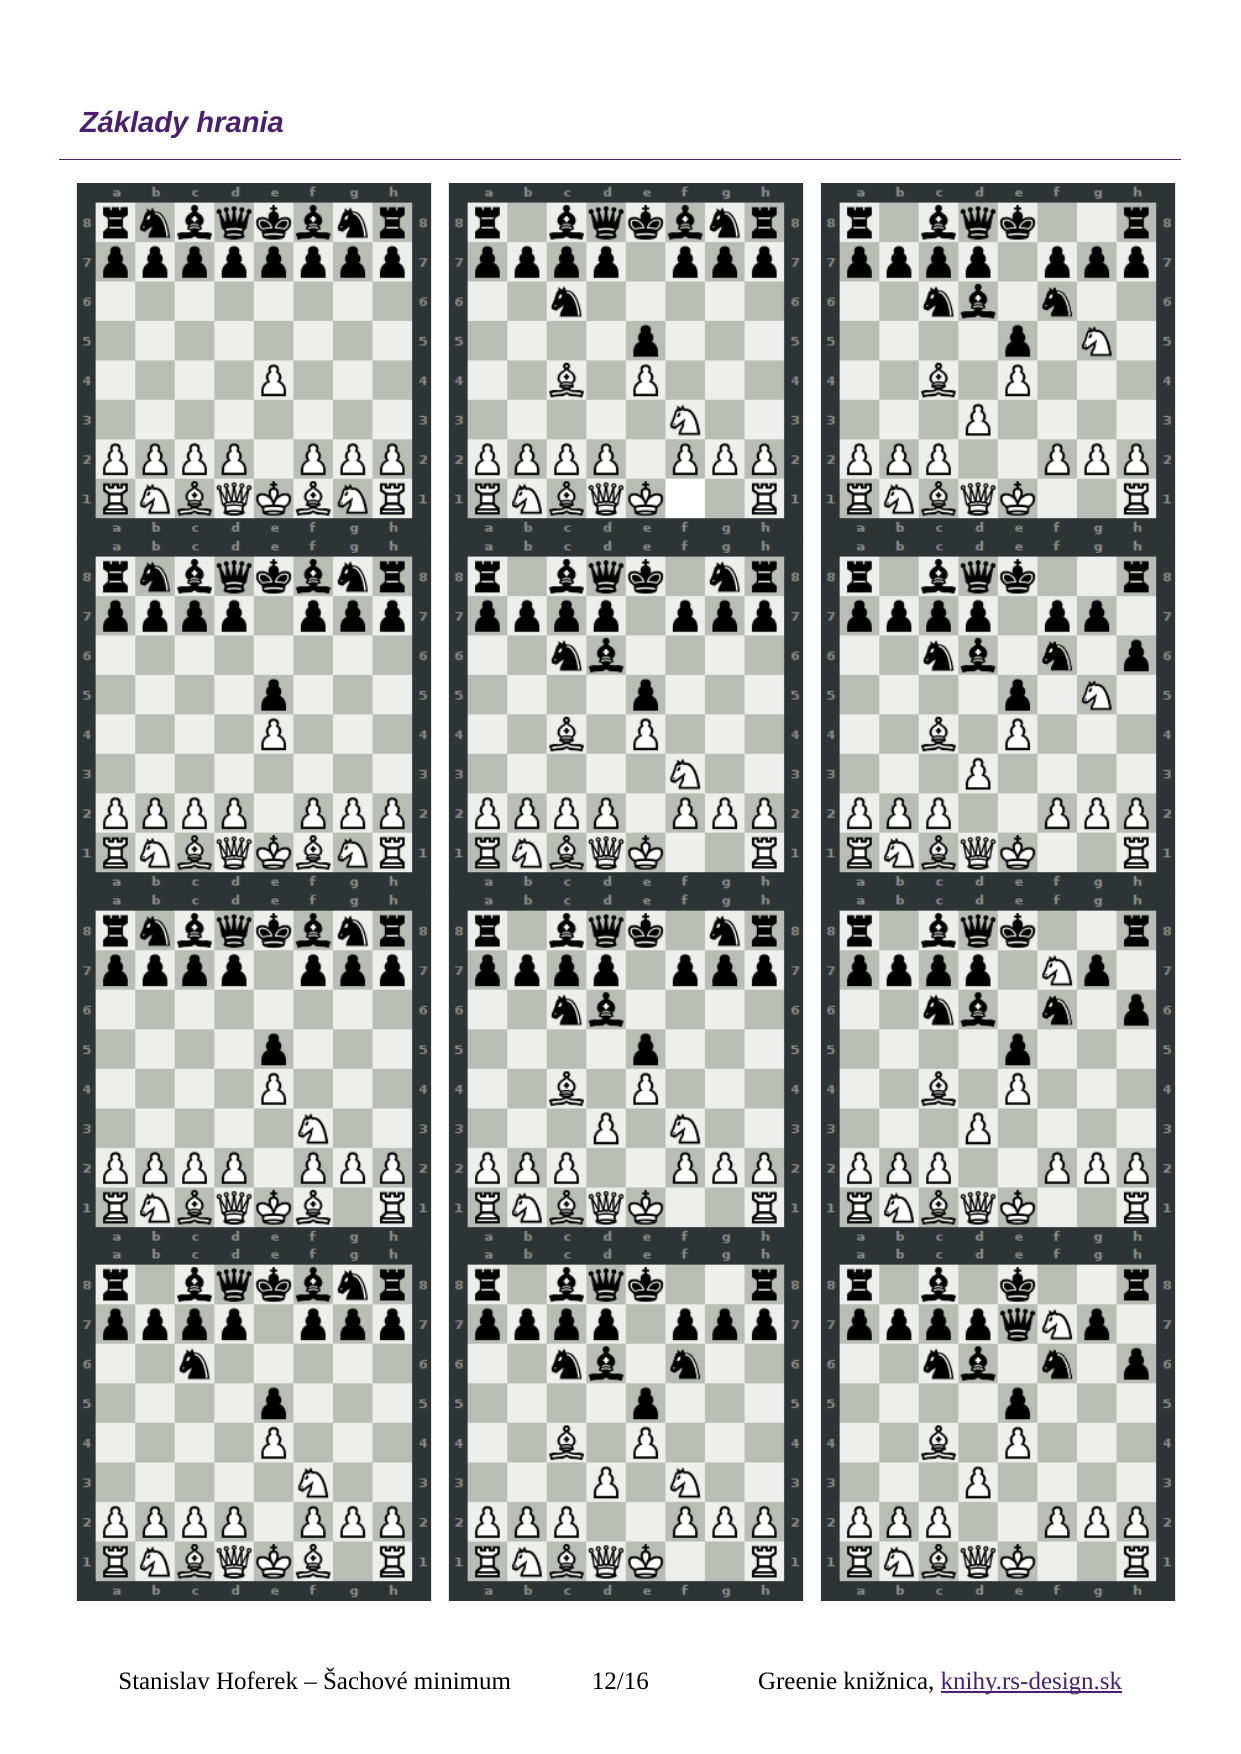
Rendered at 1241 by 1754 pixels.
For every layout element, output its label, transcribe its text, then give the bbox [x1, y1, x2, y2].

subtitle Základy hrania [59, 84, 1181, 159]
picture [448, 183, 804, 1601]
picture [821, 183, 1176, 1601]
picture [76, 183, 432, 1601]
